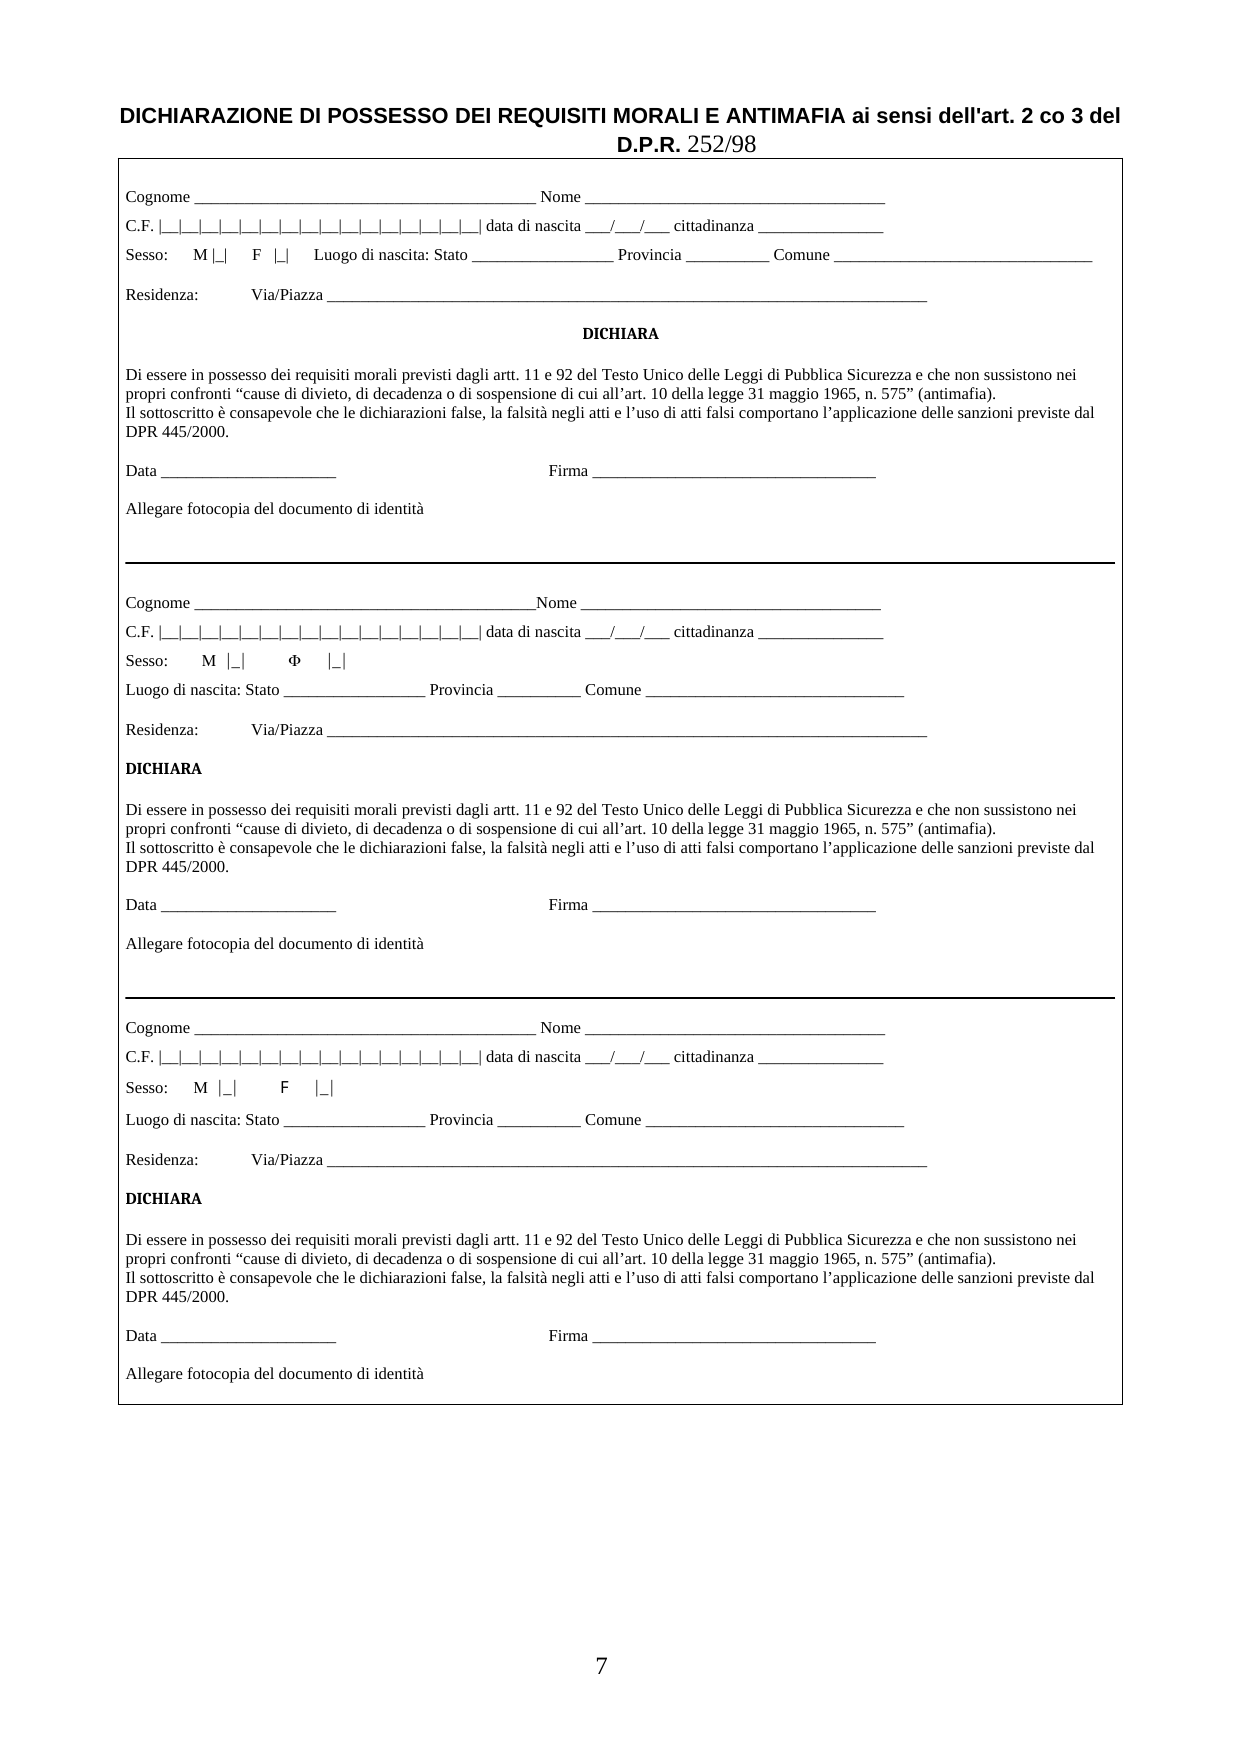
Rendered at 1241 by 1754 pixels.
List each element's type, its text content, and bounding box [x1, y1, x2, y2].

table_cell Via/Piazza ________________________________________________________________________ [244, 285, 1122, 325]
subtitle DICHIARAZIONE DI POSSESSO DEI REQUISITI MORALI E ANTIMAFIA ai sensi dell'art. 2 co 3 del D.P.R. 252/98 [118, 103, 1122, 157]
table_cell DICHIARA [119, 325, 1122, 365]
table_cell DICHIARA [119, 759, 1122, 799]
table_cell Di essere in possesso dei requisiti morali previsti dagli artt. 11 e 92 del Testo Unico delle Leggi di Pubblica Sicurezza e che non sussistono nei propri confronti “cause di divieto, di decadenza o di sospensione di cui all’art. 10 della legge 31 maggio 1965, n. 575” (antimafia). Il sottoscritto è consapevole che le dichiarazioni false, la falsità negli atti e l’uso di atti falsi comportano l’applicazione delle sanzioni previste dal DPR 445/2000. Data _____________________ Firma __________________________________ Allegare fotocopia del documento di identità [119, 1230, 1122, 1404]
table_cell Cognome _________________________________________Nome ____________________________________ C.F. |__|__|__|__|__|__|__|__|__|__|__|__|__|__|__|__| data di nascita ___/___/___ cittadinanza _______________ Sesso:  Luogo di nascita: Stato _________________ Provincia __________ Comune _______________________________ [119, 539, 1122, 719]
table_cell Cognome _________________________________________ Nome ____________________________________ C.F. |__|__|__|__|__|__|__|__|__|__|__|__|__|__|__|__| data di nascita ___/___/___ cittadinanza _______________ Sesso: F Luogo di nascita: Stato _________________ Provincia __________ Comune _______________________________ [119, 974, 1122, 1150]
table_cell Via/Piazza ________________________________________________________________________ [244, 719, 1122, 759]
table_cell Residenza: [119, 719, 243, 759]
table_cell Di essere in possesso dei requisiti morali previsti dagli artt. 11 e 92 del Testo Unico delle Leggi di Pubblica Sicurezza e che non sussistono nei propri confronti “cause di divieto, di decadenza o di sospensione di cui all’art. 10 della legge 31 maggio 1965, n. 575” (antimafia). Il sottoscritto è consapevole che le dichiarazioni false, la falsità negli atti e l’uso di atti falsi comportano l’applicazione delle sanzioni previste dal DPR 445/2000. Data _____________________ Firma __________________________________ Allegare fotocopia del documento di identità [119, 365, 1122, 539]
table_header Cognome _________________________________________ Nome ____________________________________ C.F. |__|__|__|__|__|__|__|__|__|__|__|__|__|__|__|__| data di nascita ___/___/___ cittadinanza _______________ Sesso: M |_| F |_| Luogo di nascita: Stato _________________ Provincia __________ Comune _______________________________ [119, 159, 1122, 285]
table_cell DICHIARA [119, 1190, 1122, 1230]
table_cell Di essere in possesso dei requisiti morali previsti dagli artt. 11 e 92 del Testo Unico delle Leggi di Pubblica Sicurezza e che non sussistono nei propri confronti “cause di divieto, di decadenza o di sospensione di cui all’art. 10 della legge 31 maggio 1965, n. 575” (antimafia). Il sottoscritto è consapevole che le dichiarazioni false, la falsità negli atti e l’uso di atti falsi comportano l’applicazione delle sanzioni previste dal DPR 445/2000. Data _____________________ Firma __________________________________ Allegare fotocopia del documento di identità [119, 799, 1122, 973]
table_cell Residenza: [119, 285, 243, 325]
table_cell Residenza: [119, 1150, 243, 1190]
table_cell Via/Piazza ________________________________________________________________________ [244, 1150, 1122, 1190]
